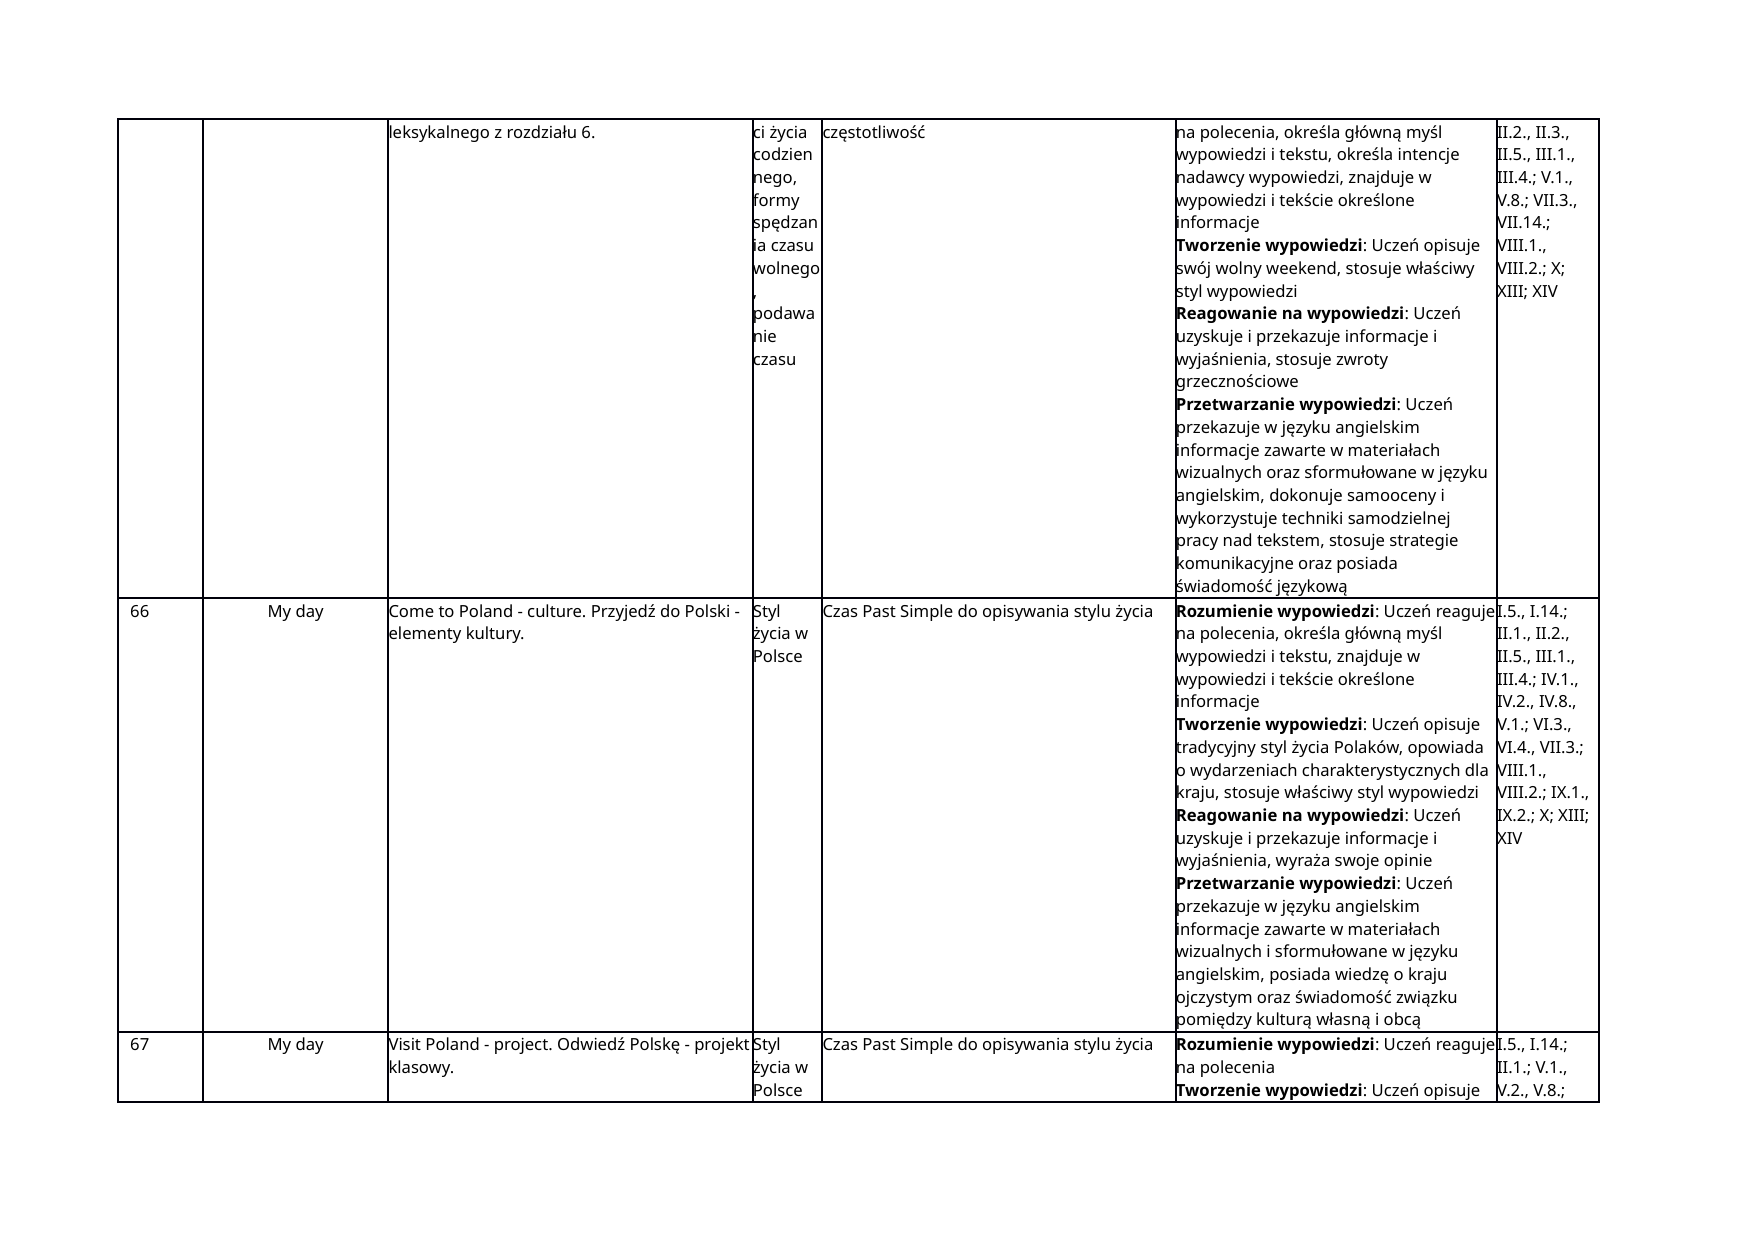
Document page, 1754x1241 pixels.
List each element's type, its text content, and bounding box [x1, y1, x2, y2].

table_cell [119, 120, 202, 597]
table_cell ci życia codziennego, formy spędzania czasu wolnego, podawanie czasu [754, 120, 821, 597]
table_cell na polecenia, określa główną myśl wypowiedzi i tekstu, określa intencje nadawcy wypowiedzi, znajduje w wypowiedzi i tekście określone informacje Tworzenie wypowiedzi: Uczeń opisuje swój wolny weekend, stosuje właściwy styl wypowiedzi Reagowanie na wypowiedzi: Uczeń uzyskuje i przekazuje informacje i wyjaśnienia, stosuje zwroty grzecznościowe Przetwarzanie wypowiedzi: Uczeń przekazuje w języku angielskim informacje zawarte w materiałach wizualnych oraz sformułowane w języku angielskim, dokonuje samooceny i wykorzystuje techniki samodzielnej pracy nad tekstem, stosuje strategie komunikacyjne oraz posiada świadomość językową [1177, 120, 1496, 597]
table_cell leksykalnego z rozdziału 6. [389, 120, 752, 597]
table_cell Visit Poland - project. Odwiedź Polskę - projekt klasowy. [389, 1033, 752, 1101]
table_cell Rozumienie wypowiedzi: Uczeń reaguje na polecenia Tworzenie wypowiedzi: Uczeń opisuje [1177, 1033, 1496, 1101]
table_cell Czas Past Simple do opisywania stylu życia [823, 599, 1175, 1031]
table_cell I.5., I.14.; II.1.; V.1., V.2., V.8.; [1498, 1033, 1598, 1101]
table_cell II.2., II.3., II.5., III.1., III.4.; V.1., V.8.; VII.3., VII.14.; VIII.1., VIII.2.; X; XIII; XIV [1498, 120, 1598, 597]
table_cell Styl życia w Polsce [754, 599, 821, 1031]
table_cell Styl życia w Polsce [754, 1033, 821, 1101]
table_cell My day [204, 1033, 387, 1101]
table_cell Czas Past Simple do opisywania stylu życia [823, 1033, 1175, 1101]
table_cell [204, 120, 387, 597]
table_cell 66 [119, 599, 202, 1031]
table_cell I.5., I.14.; II.1., II.2., II.5., III.1., III.4.; IV.1., IV.2., IV.8., V.1.; VI.3., VI.4., VII.3.; VIII.1., VIII.2.; IX.1., IX.2.; X; XIII; XIV [1498, 599, 1598, 1031]
table_cell My day [204, 599, 387, 1031]
table_cell częstotliwość [823, 120, 1175, 597]
table_cell 67 [119, 1033, 202, 1101]
table_cell Rozumienie wypowiedzi: Uczeń reaguje na polecenia, określa główną myśl wypowiedzi i tekstu, znajduje w wypowiedzi i tekście określone informacje Tworzenie wypowiedzi: Uczeń opisuje tradycyjny styl życia Polaków, opowiada o wydarzeniach charakterystycznych dla kraju, stosuje właściwy styl wypowiedzi Reagowanie na wypowiedzi: Uczeń uzyskuje i przekazuje informacje i wyjaśnienia, wyraża swoje opinie Przetwarzanie wypowiedzi: Uczeń przekazuje w języku angielskim informacje zawarte w materiałach wizualnych i sformułowane w języku angielskim, posiada wiedzę o kraju ojczystym oraz świadomość związku pomiędzy kulturą własną i obcą [1177, 599, 1496, 1031]
table_cell Come to Poland - culture. Przyjedź do Polski - elementy kultury. [389, 599, 752, 1031]
